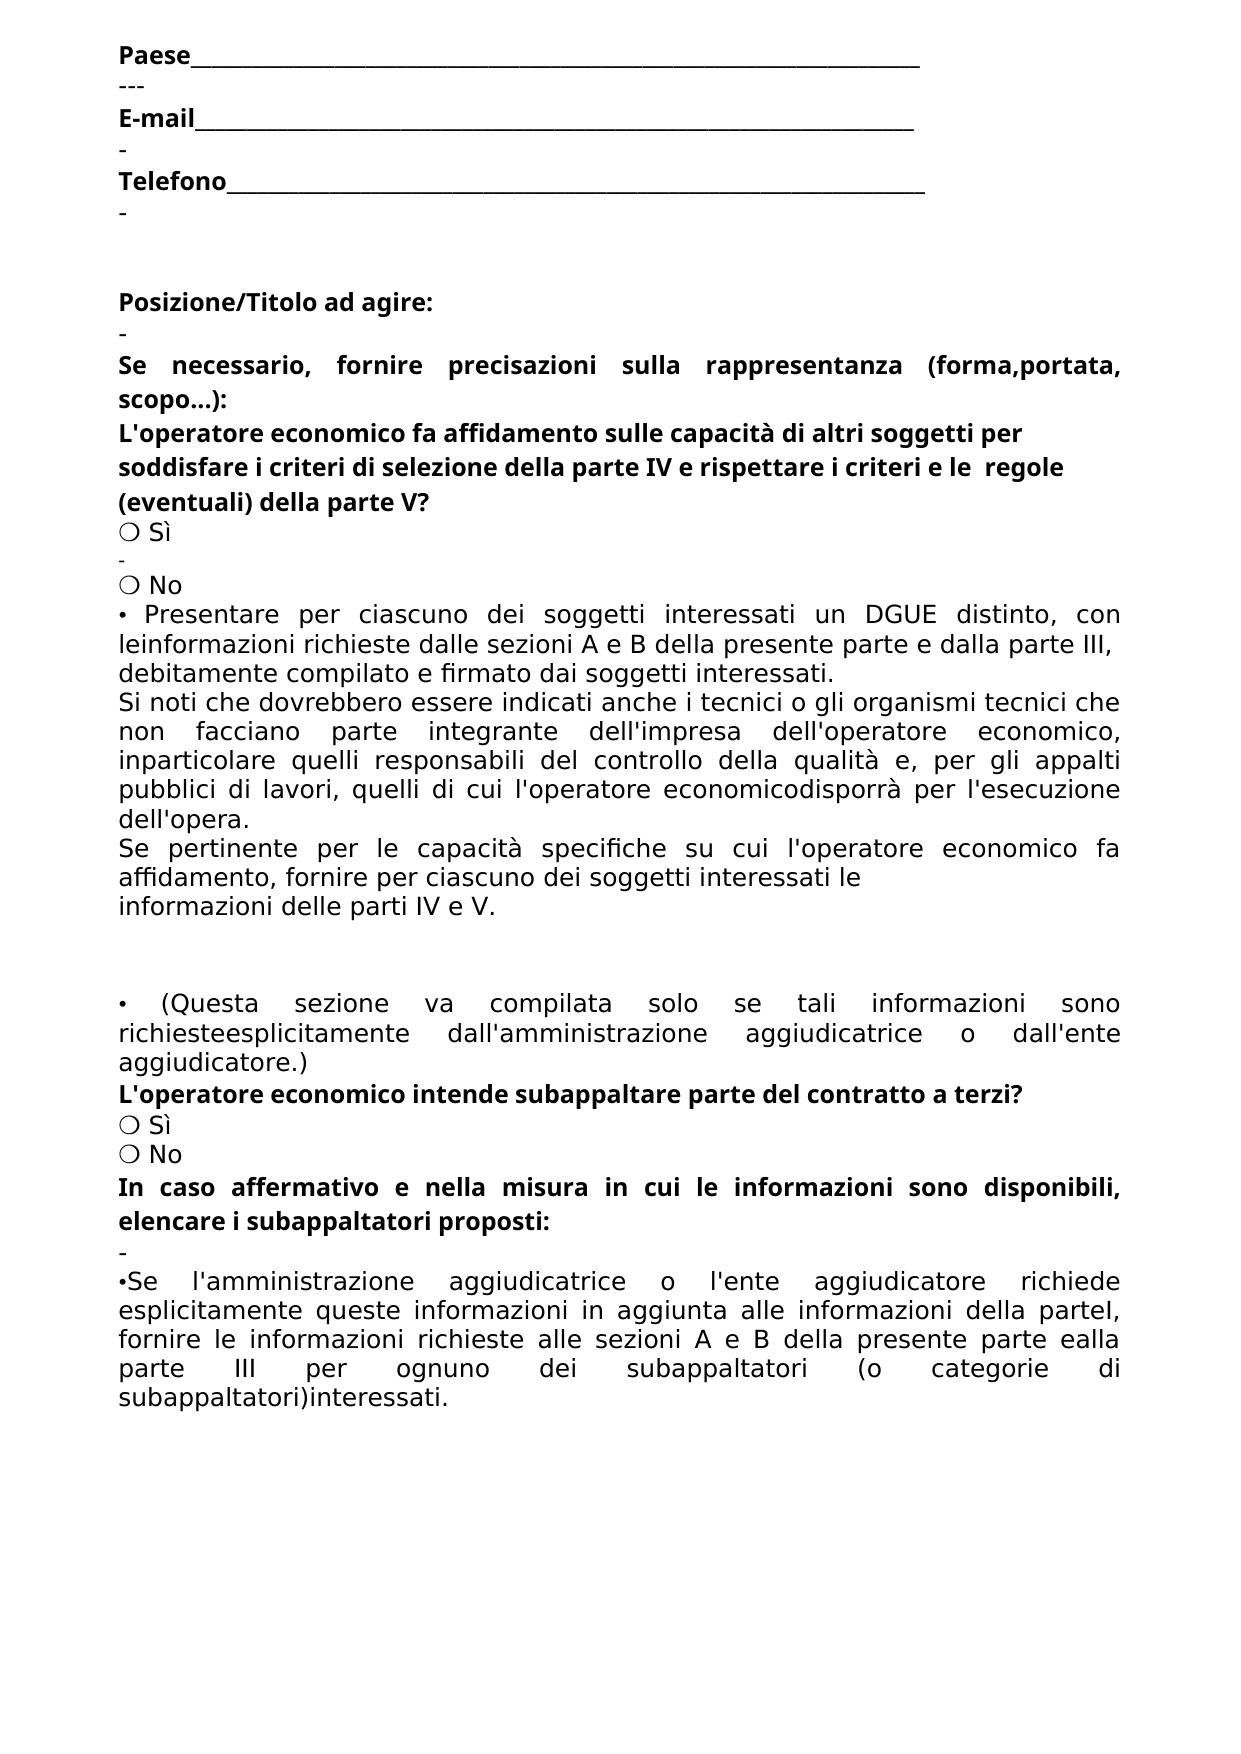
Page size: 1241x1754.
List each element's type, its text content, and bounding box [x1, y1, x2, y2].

text L'operatore economico fa affidamento sulle capacità di altri soggetti per soddisfare i criteri di selezione della parte IV e rispettare i criteri e le regole (eventuali) della parte V? [118, 416, 1122, 518]
text Se pertinente per le capacità specifiche su cui l'operatore economico fa affidamento, fornire per ciascuno dei soggetti interessati le [118, 834, 1122, 892]
text - [118, 1238, 1122, 1267]
text - [118, 198, 1122, 227]
text • Presentare per ciascuno dei soggetti interessati un DGUE distinto, con leinformazioni richieste dalle sezioni A e B della presente parte e dalla parte III, [118, 601, 1122, 659]
text - [118, 319, 1122, 348]
text E-mail______________________________________________________________________ [118, 101, 1122, 135]
text •Se l'amministrazione aggiudicatrice o l'ente aggiudicatore richiede esplicitamente queste informazioni in aggiunta alle informazioni della parteI, fornire le informazioni richieste alle sezioni A e B della presente parte ealla parte III per ognuno dei subappaltatori (o categorie di subappaltatori)interessati. [118, 1267, 1122, 1413]
text economico non fa affidamento [118, 956, 1122, 989]
text Paese_______________________________________________________________________ [118, 37, 1122, 72]
text ❍ No [118, 571, 1122, 601]
text Si noti che dovrebbero essere indicati anche i tecnici o gli organismi tecnici che non facciano parte integrante dell'impresa dell'operatore economico, inparticolare quelli responsabili del controllo della qualità e, per gli appalti pubblici di lavori, quelli di cui l'operatore economicodisporrà per l'esecuzione dell'opera. [118, 688, 1122, 834]
text ❍ No [118, 1140, 1122, 1169]
text Se necessario, fornire precisazioni sulla rappresentanza (forma,portata, scopo...): [118, 348, 1122, 416]
text - [118, 547, 1122, 571]
text • (Questa sezione va compilata solo se tali informazioni sono richiesteesplicitamente dall'amministrazione aggiudicatrice o dall'ente aggiudicatore.) [118, 989, 1122, 1077]
text Posizione/Titolo ad agire: [118, 285, 1122, 319]
text ❍ Sì [118, 518, 1122, 547]
text L'operatore economico intende subappaltare parte del contratto a terzi? [118, 1077, 1122, 1111]
text - [118, 135, 1122, 164]
text --- [118, 72, 1122, 101]
text debitamente compilato e firmato dai soggetti interessati. [118, 659, 1122, 688]
text ❍ Sì [118, 1111, 1122, 1140]
text D: Informazioni sui subappaltatori sulle cui capacità l'operatore [118, 921, 1122, 956]
text In caso affermativo e nella misura in cui le informazioni sono disponibili, elencare i subappaltatori proposti: [118, 1169, 1122, 1238]
text Telefono____________________________________________________________________ [118, 164, 1122, 198]
text informazioni delle parti IV e V. [118, 892, 1122, 921]
